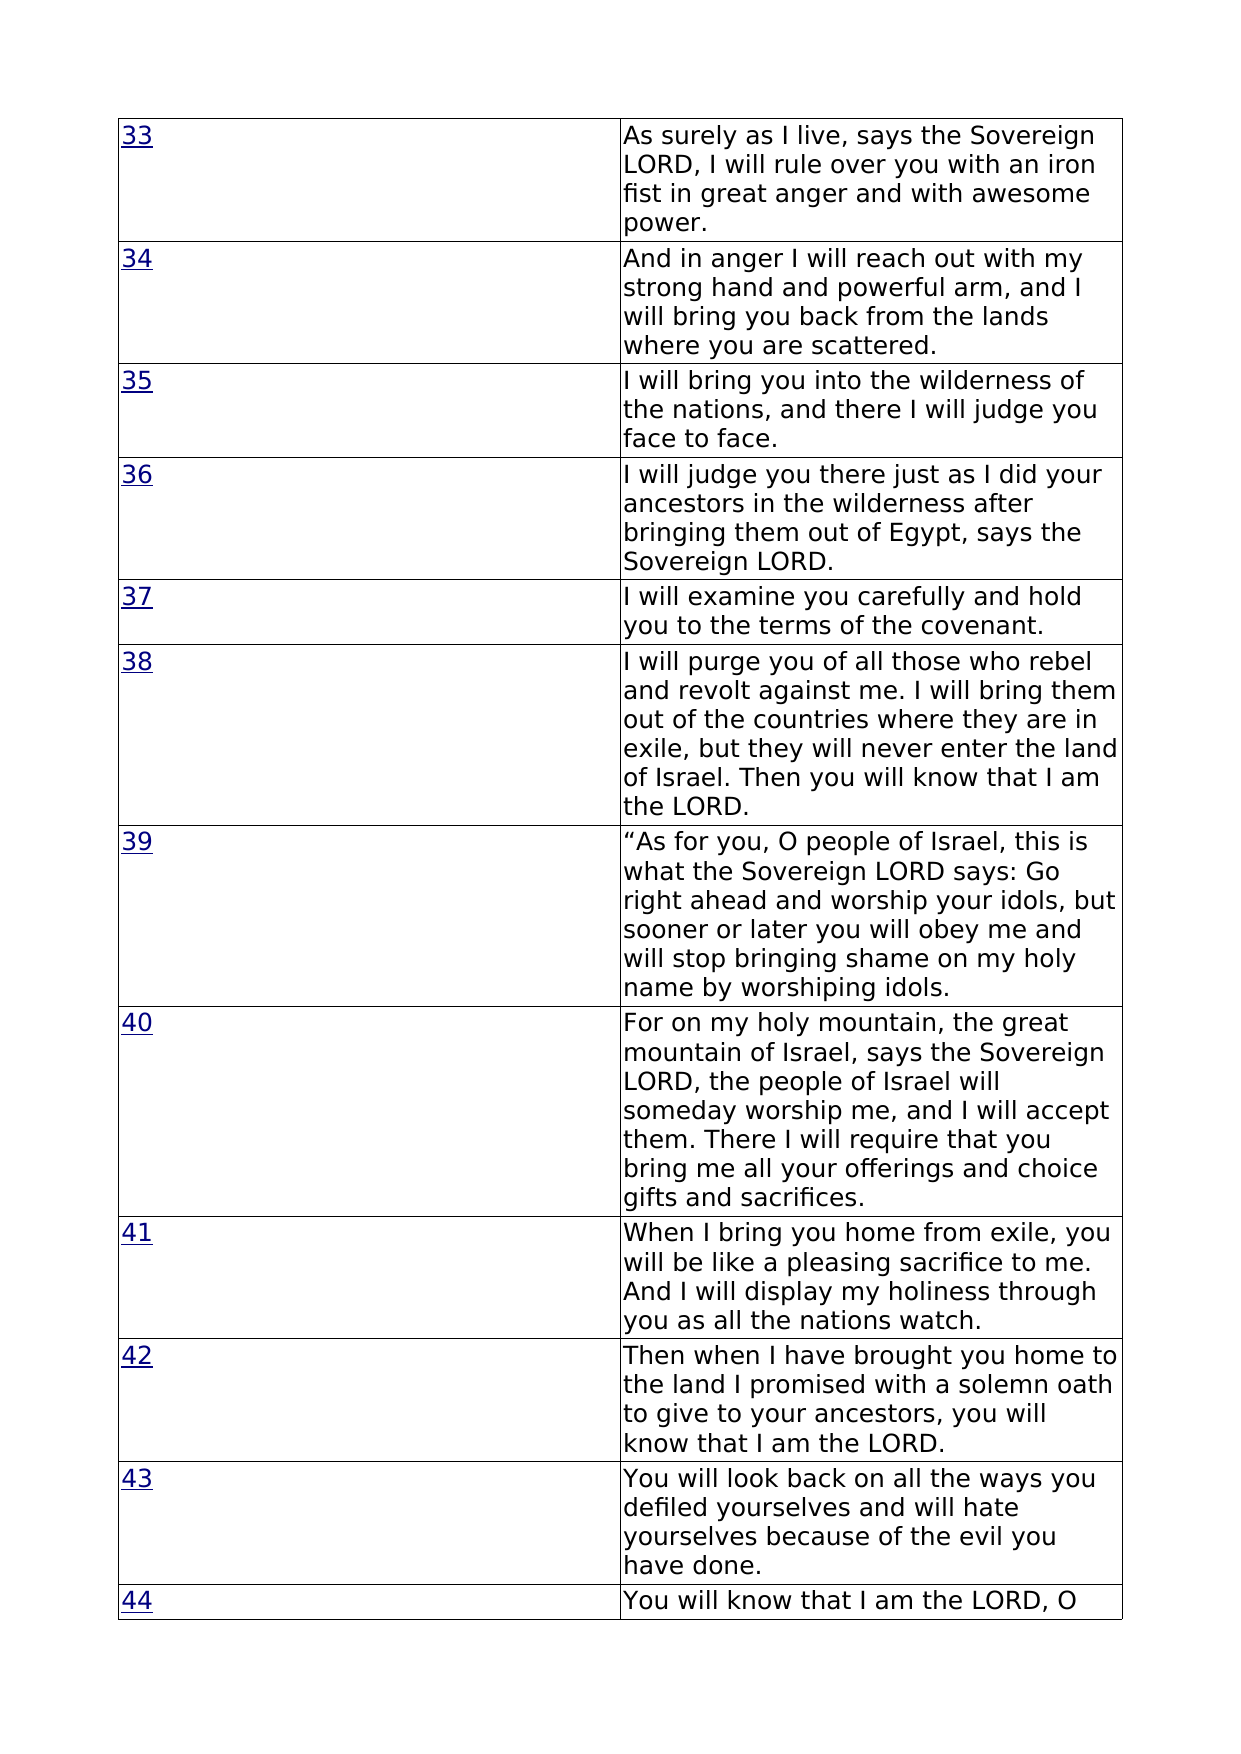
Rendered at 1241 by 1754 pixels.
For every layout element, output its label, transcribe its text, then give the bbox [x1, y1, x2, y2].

table_cell For on my holy mountain, the great mountain of Israel, says the Sovereign LORD, the people of Israel will someday worship me, and I will accept them. There I will require that you bring me all your offerings and choice gifts and sacrifices. [621, 1007, 1122, 1216]
table_cell 33 [119, 119, 620, 241]
table_cell 38 [119, 645, 620, 824]
table_cell 36 [119, 458, 620, 579]
table_cell 44 [119, 1585, 620, 1618]
table_cell “As for you, O people of Israel, this is what the Sovereign LORD says: Go right ahead and worship your idols, but sooner or later you will obey me and will stop bringing shame on my holy name by worshiping idols. [621, 826, 1122, 1006]
table_cell I will purge you of all those who rebel and revolt against me. I will bring them out of the countries where they are in exile, but they will never enter the land of Israel. Then you will know that I am the LORD. [621, 645, 1122, 824]
table_cell 35 [119, 364, 620, 457]
table_cell You will look back on all the ways you defiled yourselves and will hate yourselves because of the evil you have done. [621, 1462, 1122, 1583]
table_cell I will judge you there just as I did your ancestors in the wilderness after bringing them out of Egypt, says the Sovereign LORD. [621, 458, 1122, 579]
table_cell 37 [119, 580, 620, 644]
table_cell 34 [119, 242, 620, 363]
table_cell I will examine you carefully and hold you to the terms of the covenant. [621, 580, 1122, 644]
table_cell 39 [119, 826, 620, 1006]
table_cell 42 [119, 1339, 620, 1461]
table_cell I will bring you into the wilderness of the nations, and there I will judge you face to face. [621, 364, 1122, 457]
table_cell When I bring you home from exile, you will be like a pleasing sacrifice to me. And I will display my holiness through you as all the nations watch. [621, 1217, 1122, 1338]
table_cell 41 [119, 1217, 620, 1338]
table_cell 40 [119, 1007, 620, 1216]
table_cell As surely as I live, says the Sovereign LORD, I will rule over you with an iron fist in great anger and with awesome power. [621, 119, 1122, 241]
table_cell You will know that I am the LORD, O [621, 1585, 1122, 1618]
table_cell 43 [119, 1462, 620, 1583]
table_cell Then when I have brought you home to the land I promised with a solemn oath to give to your ancestors, you will know that I am the LORD. [621, 1339, 1122, 1461]
table_cell And in anger I will reach out with my strong hand and powerful arm, and I will bring you back from the lands where you are scattered. [621, 242, 1122, 363]
